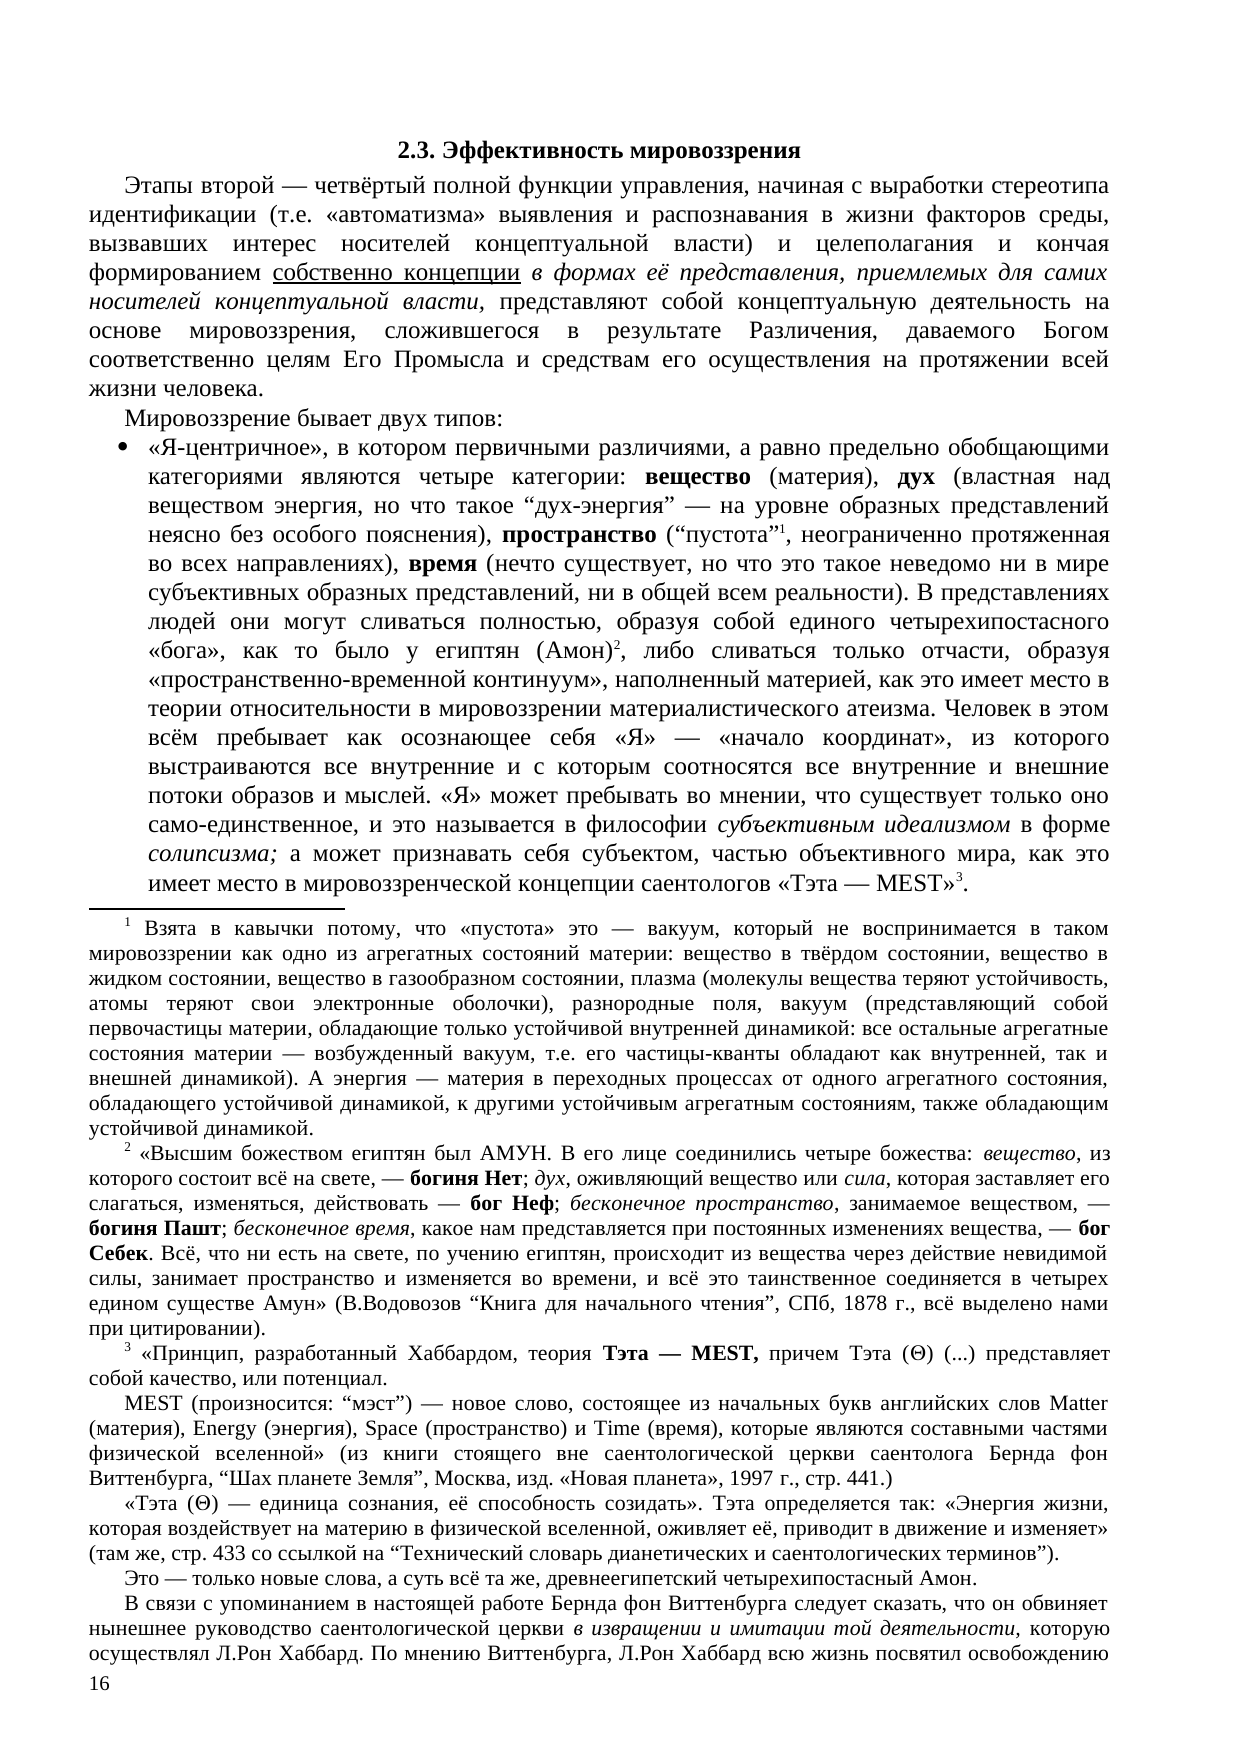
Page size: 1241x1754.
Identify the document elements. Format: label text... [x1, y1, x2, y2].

list MEST (произносится: “мэст”) — новое слово, состоящее из начальных букв английских слов Matter (материя), Energy (энергия), Space (пространство) и Time (время), которые являются составными частями физической вселенной» (из книги стоящего вне саентологической церкви саентолога Бернда фон Виттенбурга, “Шах планете Земля”, Москва, изд. «Новая планета», 1997 г., стр. 441.) [89, 1390, 1110, 1490]
list Это — только новые слова, а суть всё та же, древнеегипетский четырехипостасный Амон. [89, 1565, 1110, 1590]
subtitle 2.3. Эффективность мировоззрения [89, 134, 1110, 164]
list «Я-центричное», в котором первичными различиями, а равно предельно обобщающими категориями являются четыре категории: вещество (мате­рия), дух (властная над веществом энергия, но что такое “дух-энергия” — на уровне образных представлений неясно без особого пояснения), пространство (“пустота”, неограниченно протяженная во всех направлениях), время (нечто существует, но что это такое неведомо ни в мире субъективных образных представлений, ни в общей всем реальности). В представлениях людей они могут сливаться полностью, образуя собой единого четырехипостасного «бога», как то было у египтян (Амон), либо сливаться только отчасти, образуя «пространственно-временной континуум», наполненный материей, как это имеет место в теории относительности в мировоззрении материалистического атеизма. Человек в этом всём пребывает как осознающее себя «Я» — «начало координат», из которого выстраиваются все внутренние и с которым соотносятся все внутренние и внешние потоки образов и мыслей. «Я» может пребывать во мнении, что существует только оно само-единственное, и это называется в философии субъективным идеализмом в форме солипсизма; а может признавать себя субъектом, частью объективного мира, как это имеет место в мировоззренческой концепции саентологов «Тэта — MEST». [118, 431, 1110, 896]
text Этапы второй — четвёртый полной функции управления, начиная с выработки стереотипа идентификации (т.е. «автоматизма» выявления и распознавания в жизни факторов среды, вызвавших интерес носителей концептуальной власти) и целеполагания и кончая формированием собственно концепции в формах её представления, приемлемых для самих носителей концептуальной власти, представляют собой концептуальную деятельность на основе мировоззрения, сложившегося в результате Различения, даваемого Богом соответственно целям Его Промысла и средствам его осуществления на протяжении всей жизни человека. [89, 170, 1110, 402]
list В связи с упоминанием в настоящей работе Бернда фон Виттенбурга следует сказать, что он обвиняет нынешнее руководство саентологической церкви в извращении и имитации той деятельности, которую осуществлял Л.Рон Хаббард. По мнению Виттенбурга, Л.Рон Хаббард всю жизнь посвятил освобождению [89, 1590, 1110, 1665]
list «Тэта () — единица сознания, её способность созидать». Тэта определяется так: «Энергия жизни, которая воздействует на материю в физической вселенной, оживляет её, приводит в движение и изменяет» (там же, стр. 433 со ссылкой на “Технический словарь дианетических и саентологических терминов”). [89, 1490, 1110, 1565]
list Взята в кавычки потому, что «пустота» это — вакуум, который не воспринимается в таком мировоззрении как одно из агрегатных состояний материи: вещество в твёрдом состоянии, вещество в жидком состоянии, вещество в газообразном состоянии, плазма (молекулы вещества теряют устойчивость, атомы теряют свои электронные оболочки), разнородные поля, вакуум (представляющий собой первочастицы материи, обладающие только устойчивой внутренней динамикой: все остальные агрегатные состояния материи — возбужденный вакуум, т.е. его частицы-кванты обладают как внутренней, так и внешней динамикой). А энергия — материя в переходных процессах от одного агрегатного состояния, обладающего устойчивой динамикой, к другими устойчивым агрегатным состояниям, также обладающим устойчивой динамикой. [89, 915, 1110, 1140]
text Мировоззрение бывает двух типов: [89, 402, 1110, 431]
list «Принцип, разработанный Хаббардом, теория Тэта — MEST, причем Тэта () (...) представляет собой качество, или потенциал. [89, 1340, 1110, 1390]
list «Высшим божеством египтян был АМУН. В его лице соединились четыре божества: вещество, из которого состоит всё на свете, — богиня Нет; дух, оживляющий вещество или сила, которая заставляет его слагаться, изменяться, действовать — бог Неф; бесконечное пространство, занимаемое веществом, — богиня Пашт; бесконечное время, какое нам представляется при постоянных изменениях вещества, — бог Себек. Всё, что ни есть на свете, по учению египтян, происходит из вещества через действие невидимой силы, занимает пространство и изменяется во времени, и всё это таинственное соединяется в четырех едином существе Амун» (В.Водовозов “Книга для начального чтения”, СПб, 1878 г., всё выделено нами при цитировании). [89, 1140, 1110, 1340]
